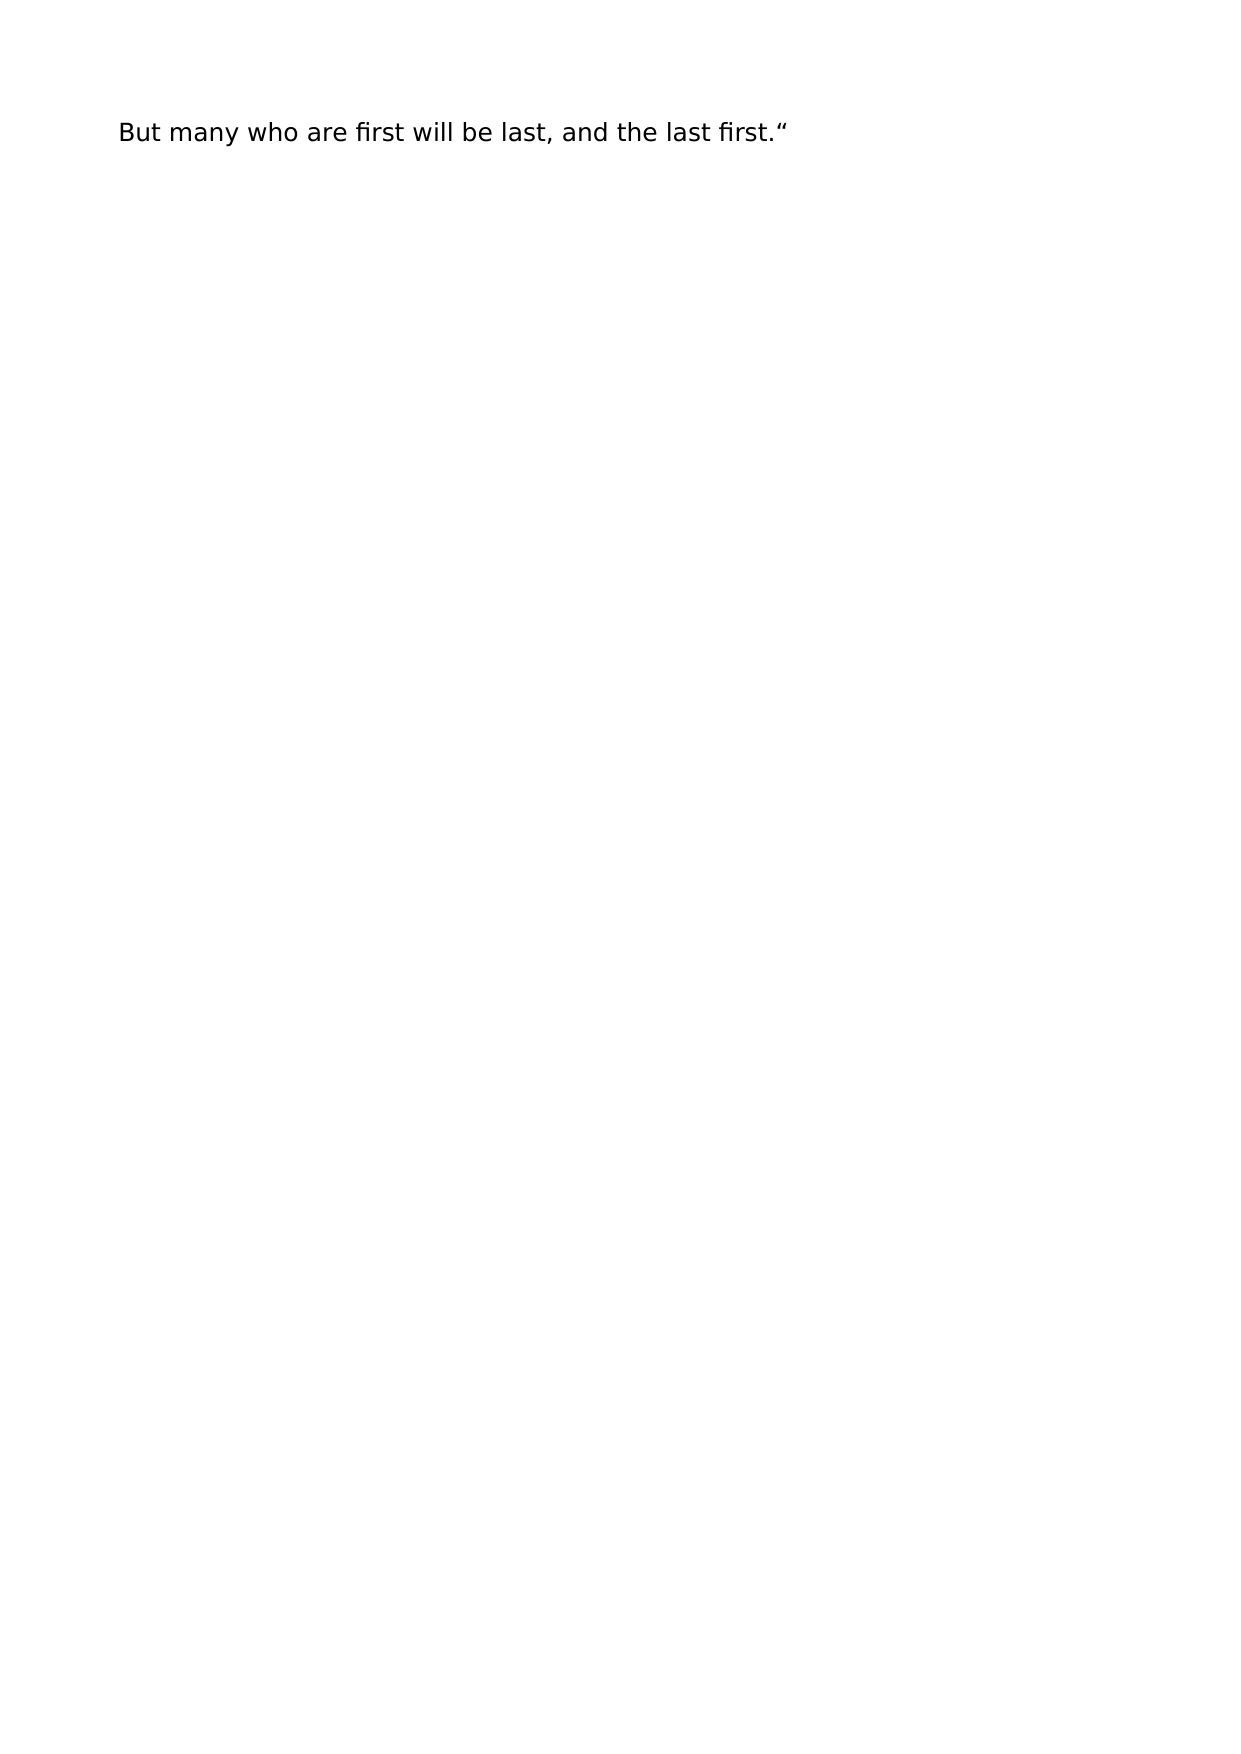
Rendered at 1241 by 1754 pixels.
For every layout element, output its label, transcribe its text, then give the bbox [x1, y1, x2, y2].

text But many who are first will be last, and the last first.“ [118, 118, 1122, 147]
